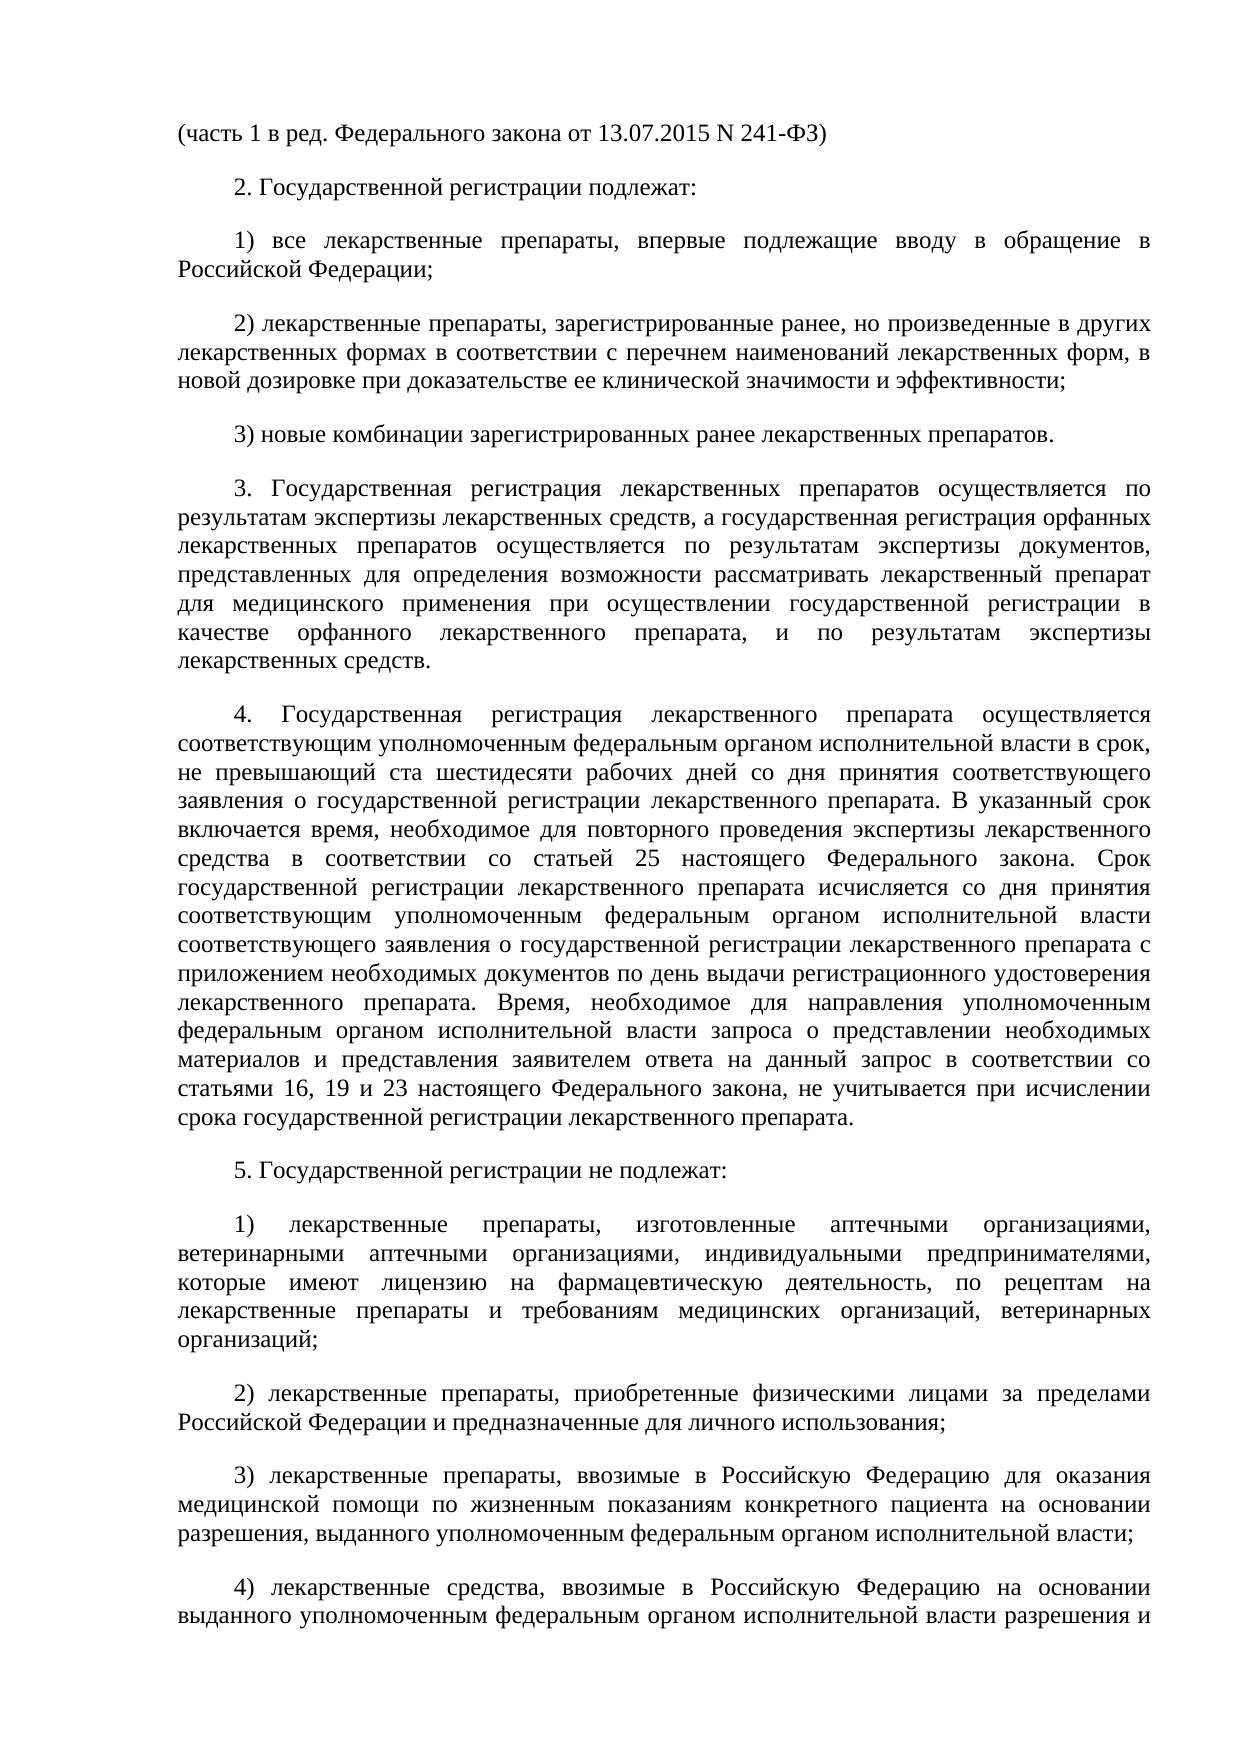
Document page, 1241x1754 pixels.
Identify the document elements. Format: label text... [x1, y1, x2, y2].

text 2) лекарственные препараты, зарегистрированные ранее, но произведенные в других лекарственных формах в соответствии с перечнем наименований лекарственных форм, в новой дозировке при доказательстве ее клинической значимости и эффективности; [177, 308, 1152, 394]
text 4) лекарственные средства, ввозимые в Российскую Федерацию на основании выданного уполномоченным федеральным органом исполнительной власти разрешения и [177, 1572, 1152, 1629]
text 3) лекарственные препараты, ввозимые в Российскую Федерацию для оказания медицинской помощи по жизненным показаниям конкретного пациента на основании разрешения, выданного уполномоченным федеральным органом исполнительной власти; [177, 1461, 1152, 1547]
text 3. Государственная регистрация лекарственных препаратов осуществляется по результатам экспертизы лекарственных средств, а государственная регистрация орфанных лекарственных препаратов осуществляется по результатам экспертизы документов, представленных для определения возможности рассматривать лекарственный препарат для медицинского применения при осуществлении государственной регистрации в качестве орфанного лекарственного препарата, и по результатам экспертизы лекарственных средств. [177, 473, 1152, 674]
text 5. Государственной регистрации не подлежат: [177, 1156, 1152, 1184]
text 1) лекарственные препараты, изготовленные аптечными организациями, ветеринарными аптечными организациями, индивидуальными предпринимателями, которые имеют лицензию на фармацевтическую деятельность, по рецептам на лекарственные препараты и требованиям медицинских организаций, ветеринарных организаций; [177, 1209, 1152, 1353]
text 1) все лекарственные препараты, впервые подлежащие вводу в обращение в Российской Федерации; [177, 226, 1152, 283]
text (часть 1 в ред. Федерального закона от 13.07.2015 N 241-ФЗ) [177, 118, 1152, 147]
text 2) лекарственные препараты, приобретенные физическими лицами за пределами Российской Федерации и предназначенные для личного использования; [177, 1378, 1152, 1436]
text 4. Государственная регистрация лекарственного препарата осуществляется соответствующим уполномоченным федеральным органом исполнительной власти в срок, не превышающий ста шестидесяти рабочих дней со дня принятия соответствующего заявления о государственной регистрации лекарственного препарата. В указанный срок включается время, необходимое для повторного проведения экспертизы лекарственного средства в соответствии со статьей 25 настоящего Федерального закона. Срок государственной регистрации лекарственного препарата исчисляется со дня принятия соответствующим уполномоченным федеральным органом исполнительной власти соответствующего заявления о государственной регистрации лекарственного препарата с приложением необходимых документов по день выдачи регистрационного удостоверения лекарственного препарата. Время, необходимое для направления уполномоченным федеральным органом исполнительной власти запроса о представлении необходимых материалов и представления заявителем ответа на данный запрос в соответствии со статьями 16, 19 и 23 настоящего Федерального закона, не учитывается при исчислении срока государственной регистрации лекарственного препарата. [177, 699, 1152, 1131]
text 3) новые комбинации зарегистрированных ранее лекарственных препаратов. [177, 419, 1152, 448]
text 2. Государственной регистрации подлежат: [177, 172, 1152, 201]
